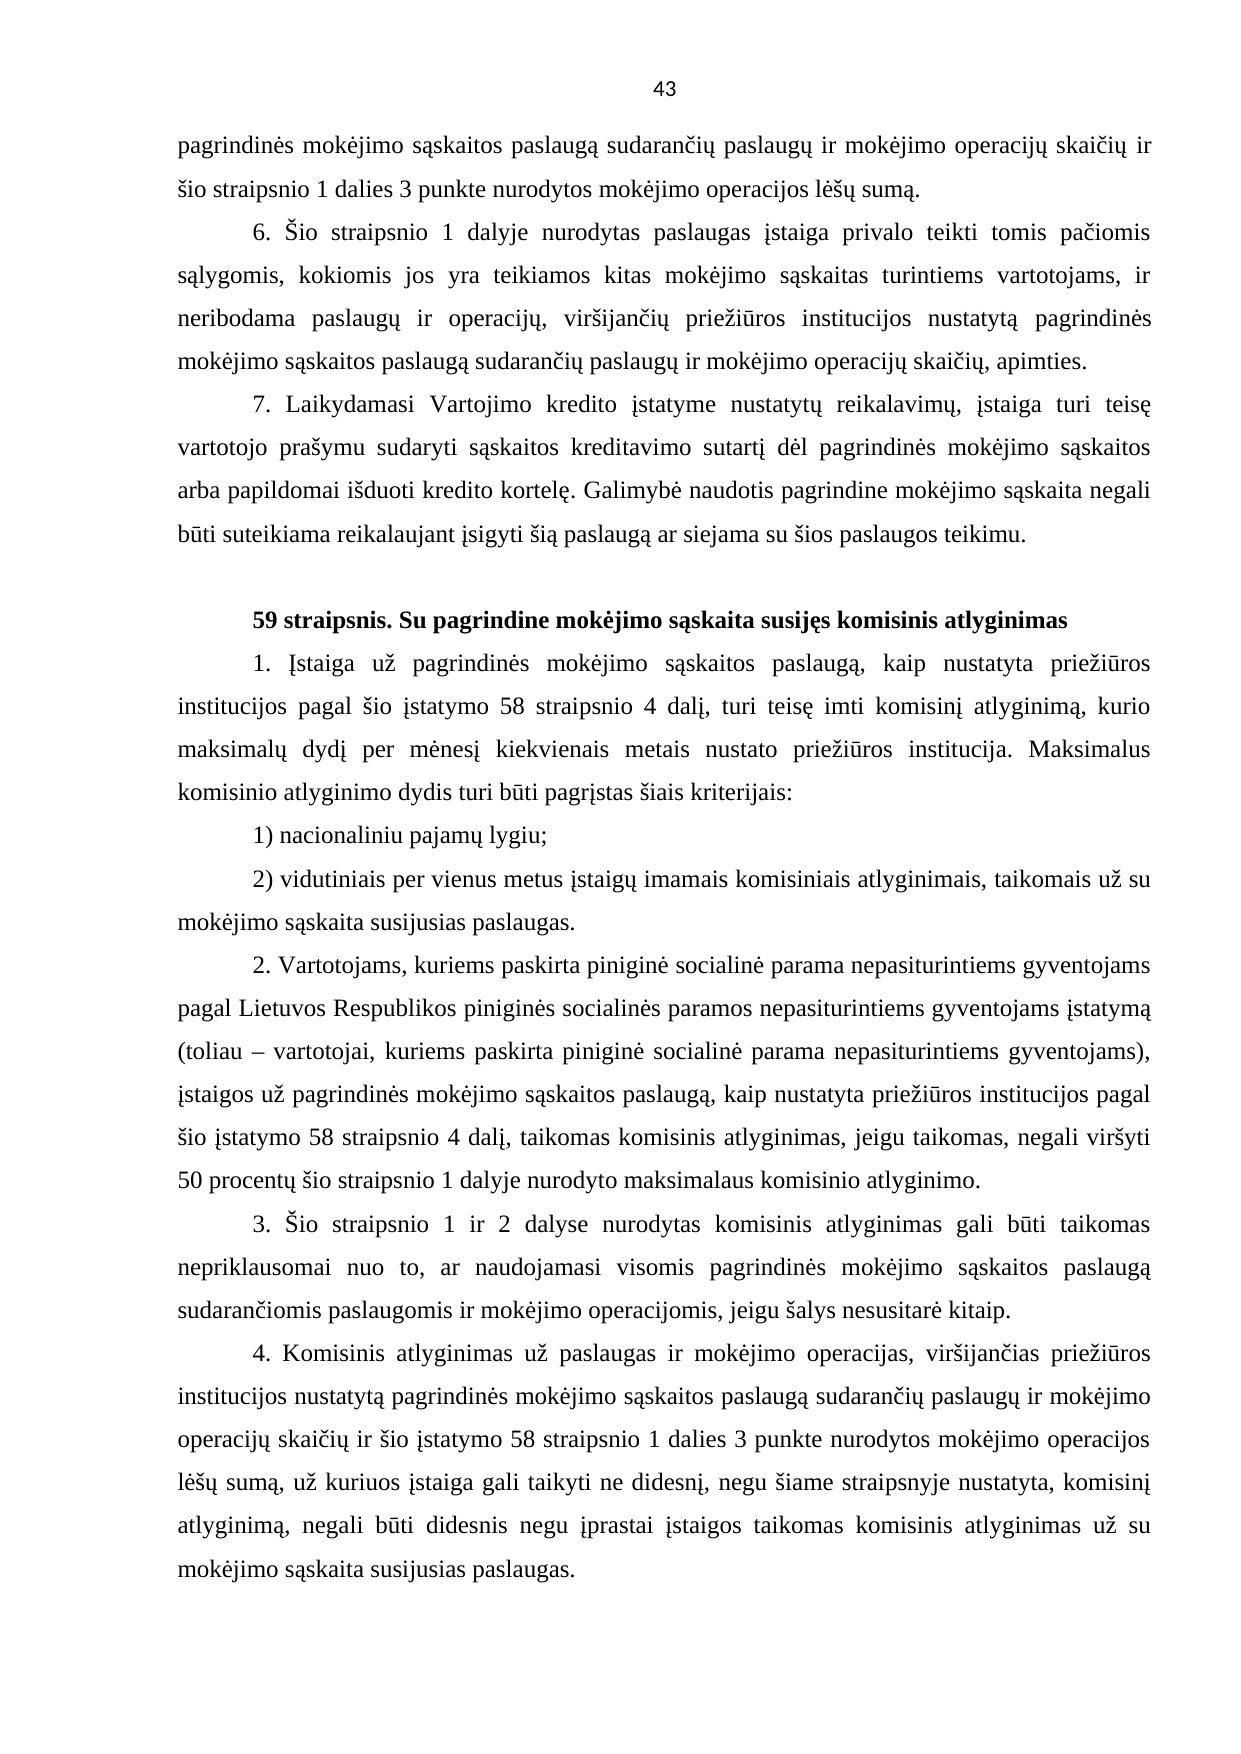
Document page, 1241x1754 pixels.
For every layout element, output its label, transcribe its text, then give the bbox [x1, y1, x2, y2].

text pagrindinės mokėjimo sąskaitos paslaugą sudarančių paslaugų ir mokėjimo operacijų skaičių ir šio straipsnio 1 dalies 3 punkte nurodytos mokėjimo operacijos lėšų sumą. [177, 131, 1152, 202]
text 2. Vartotojams, kuriems paskirta piniginė socialinė parama nepasiturintiems gyventojams pagal Lietuvos Respublikos piniginės socialinės paramos nepasiturintiems gyventojams įstatymą (toliau – vartotojai, kuriems paskirta piniginė socialinė parama nepasiturintiems gyventojams), įstaigos už pagrindinės mokėjimo sąskaitos paslaugą, kaip nustatyta priežiūros institucijos pagal šio įstatymo 58 straipsnio 4 dalį, taikomas komisinis atlyginimas, jeigu taikomas, negali viršyti 50 procentų šio straipsnio 1 dalyje nurodyto maksimalaus komisinio atlyginimo. [177, 950, 1152, 1194]
text 1) nacionaliniu pajamų lygiu; [177, 821, 1152, 849]
text 59 straipsnis. Su pagrindine mokėjimo sąskaita susijęs komisinis atlyginimas [177, 605, 1152, 634]
text 4. Komisinis atlyginimas už paslaugas ir mokėjimo operacijas, viršijančias priežiūros institucijos nustatytą pagrindinės mokėjimo sąskaitos paslaugą sudarančių paslaugų ir mokėjimo operacijų skaičių ir šio įstatymo 58 straipsnio 1 dalies 3 punkte nurodytos mokėjimo operacijos lėšų sumą, už kuriuos įstaiga gali taikyti ne didesnį, negu šiame straipsnyje nustatyta, komisinį atlyginimą, negali būti didesnis negu įprastai įstaigos taikomas komisinis atlyginimas už su mokėjimo sąskaita susijusias paslaugas. [177, 1338, 1152, 1582]
text 6. Šio straipsnio 1 dalyje nurodytas paslaugas įstaiga privalo teikti tomis pačiomis sąlygomis, kokiomis jos yra teikiamos kitas mokėjimo sąskaitas turintiems vartotojams, ir neribodama paslaugų ir operacijų, viršijančių priežiūros institucijos nustatytą pagrindinės mokėjimo sąskaitos paslaugą sudarančių paslaugų ir mokėjimo operacijų skaičių, apimties. [177, 217, 1152, 375]
text 3. Šio straipsnio 1 ir 2 dalyse nurodytas komisinis atlyginimas gali būti taikomas nepriklausomai nuo to, ar naudojamasi visomis pagrindinės mokėjimo sąskaitos paslaugą sudarančiomis paslaugomis ir mokėjimo operacijomis, jeigu šalys nesusitarė kitaip. [177, 1209, 1152, 1324]
text 2) vidutiniais per vienus metus įstaigų imamais komisiniais atlyginimais, taikomais už su mokėjimo sąskaita susijusias paslaugas. [177, 864, 1152, 936]
text 1. Įstaiga už pagrindinės mokėjimo sąskaitos paslaugą, kaip nustatyta priežiūros institucijos pagal šio įstatymo 58 straipsnio 4 dalį, turi teisę imti komisinį atlyginimą, kurio maksimalų dydį per mėnesį kiekvienais metais nustato priežiūros institucija. Maksimalus komisinio atlyginimo dydis turi būti pagrįstas šiais kriterijais: [177, 648, 1152, 806]
text 7. Laikydamasi Vartojimo kredito įstatyme nustatytų reikalavimų, įstaiga turi teisę vartotojo prašymu sudaryti sąskaitos kreditavimo sutartį dėl pagrindinės mokėjimo sąskaitos arba papildomai išduoti kredito kortelę. Galimybė naudotis pagrindine mokėjimo sąskaita negali būti suteikiama reikalaujant įsigyti šią paslaugą ar siejama su šios paslaugos teikimu. [177, 389, 1152, 547]
